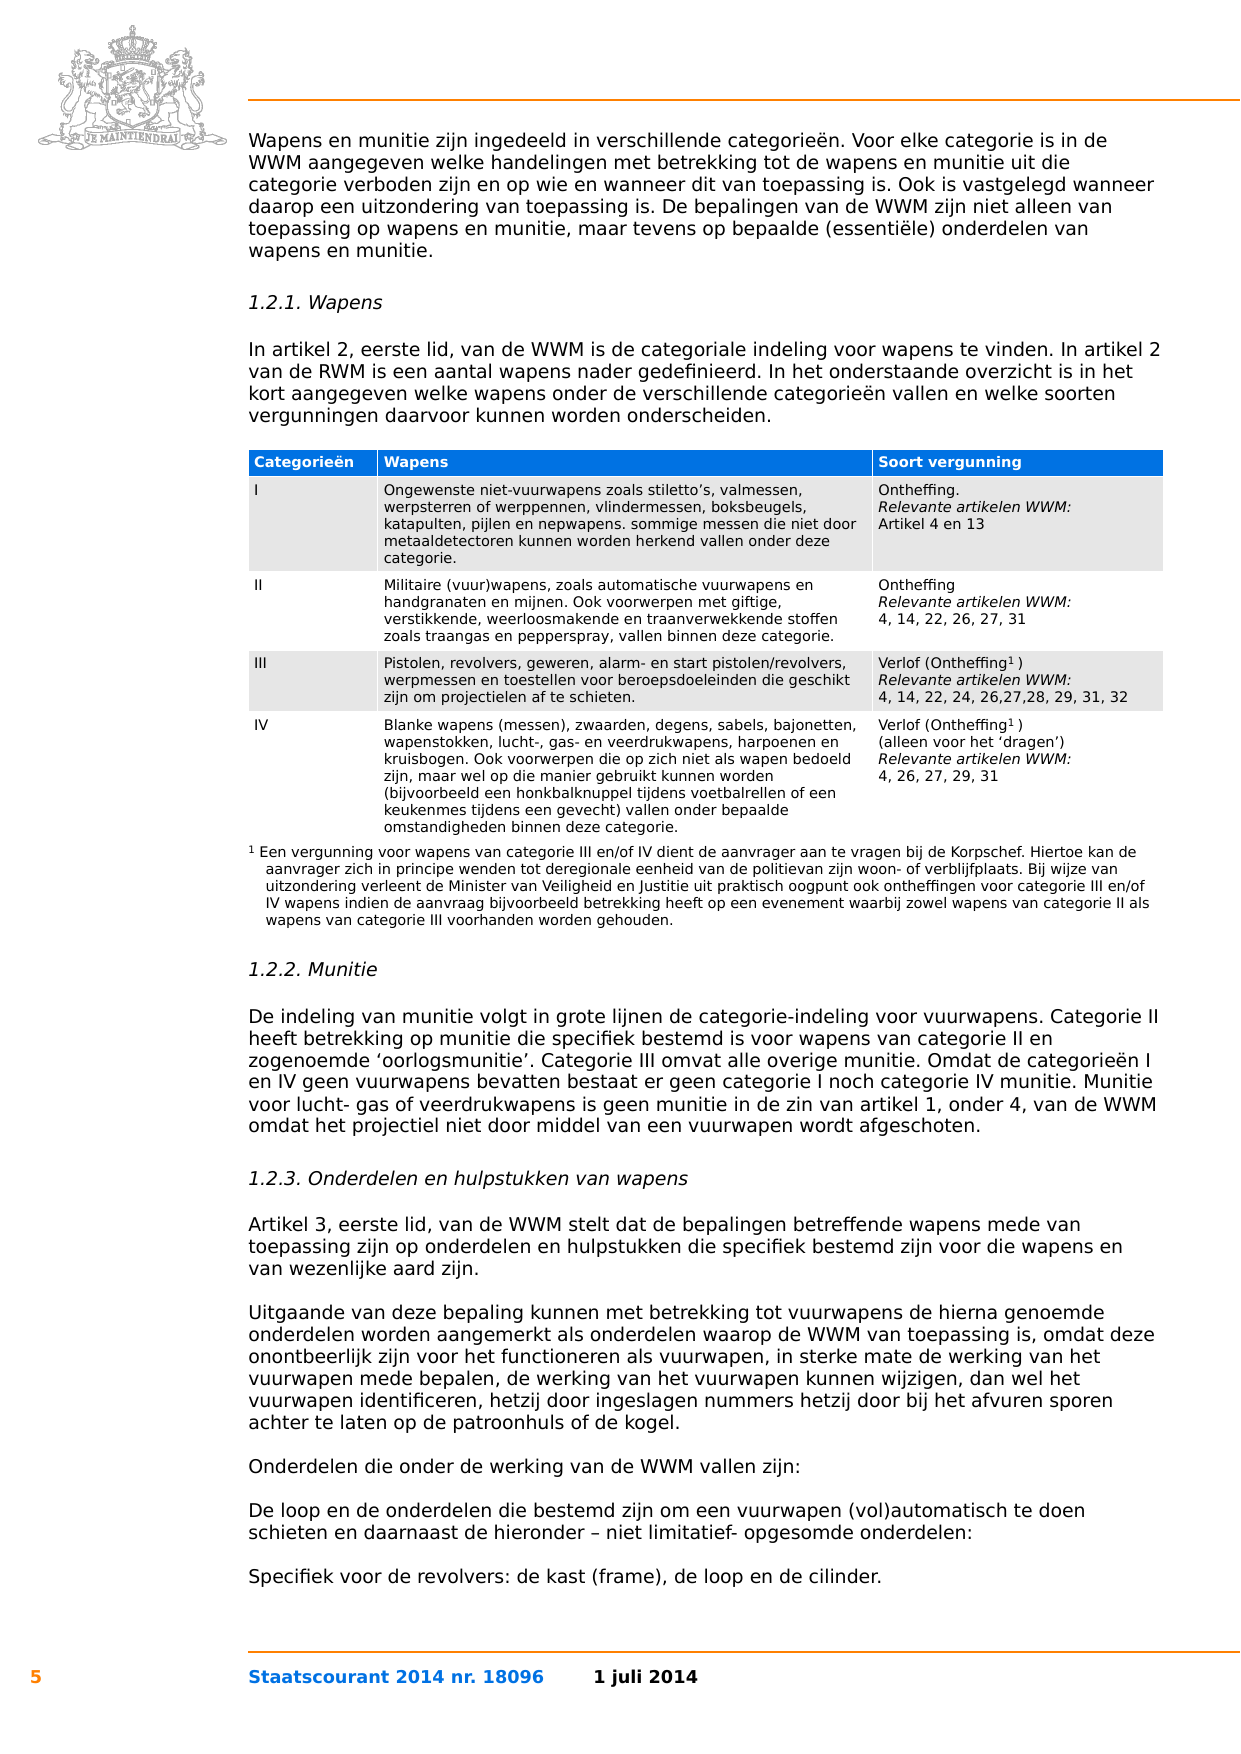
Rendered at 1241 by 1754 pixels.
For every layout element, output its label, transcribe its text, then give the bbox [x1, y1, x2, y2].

text De loop en de onderdelen die bestemd zijn om een vuurwapen (vol)automatisch te doen schieten en daarnaast de hieronder – niet limitatief- opgesomde onderdelen: [248, 1500, 1163, 1544]
table_cell Verlof (Ontheffing1) Relevante artikelen WWM: 4, 14, 22, 24, 26,27,28, 29, 31, 32 [873, 651, 1163, 711]
subtitle 1.2.2. Munitie [248, 958, 1163, 981]
table_cell Pistolen, revolvers, geweren, alarm- en start pistolen/revolvers, werpmessen en toestellen voor beroepsdoeleinden die geschikt zijn om projectielen af te schieten. [378, 651, 872, 711]
table_header Soort vergunning [873, 450, 1163, 476]
picture [38, 25, 227, 150]
table_cell I [249, 477, 377, 571]
table_cell Ontheffing Relevante artikelen WWM: 4, 14, 22, 26, 27, 31 [873, 572, 1163, 649]
text Specifiek voor de revolvers: de kast (frame), de loop en de cilinder. [248, 1566, 1163, 1588]
text Artikel 3, eerste lid, van de WWM stelt dat de bepalingen betreffende wapens mede van toepassing zijn op onderdelen en hulpstukken die specifiek bestemd zijn voor die wapens en van wezenlijke aard zijn. [248, 1214, 1163, 1280]
table_header Categorieën [249, 450, 377, 476]
table_cell Verlof (Ontheffing1) (alleen voor het ‘dragen’) Relevante artikelen WWM: 4, 26, 27, 29, 31 [873, 712, 1163, 840]
table_cell 1 Een vergunning voor wapens van categorie III en/of IV dient de aanvrager aan te vragen bij de Korpschef. Hiertoe kan de aanvrager zich in principe wenden tot deregionale eenheid van de politievan zijn woon- of verblijfplaats. Bij wijze van uitzondering verleent de Minister van Veiligheid en Justitie uit praktisch oogpunt ook ontheffingen voor categorie III en/of IV wapens indien de aanvraag bijvoorbeeld betrekking heeft op een evenement waarbij zowel wapens van categorie II als wapens van categorie III voorhanden worden gehouden. [248, 841, 1163, 928]
table_header Wapens [378, 450, 872, 476]
table_cell Blanke wapens (messen), zwaarden, degens, sabels, bajonetten, wapenstokken, lucht-, gas- en veerdrukwapens, harpoenen en kruisbogen. Ook voorwerpen die op zich niet als wapen bedoeld zijn, maar wel op die manier gebruikt kunnen worden (bijvoorbeeld een honkbalknuppel tijdens voetbalrellen of een keukenmes tijdens een gevecht) vallen onder bepaalde omstandigheden binnen deze categorie. [378, 712, 872, 840]
table_cell Ongewenste niet-vuurwapens zoals stiletto’s, valmessen, werpsterren of werppennen, vlindermessen, boksbeugels, katapulten, pijlen en nepwapens. sommige messen die niet door metaaldetectoren kunnen worden herkend vallen onder deze categorie. [378, 477, 872, 571]
text Wapens en munitie zijn ingedeeld in verschillende categorieën. Voor elke categorie is in de WWM aangegeven welke handelingen met betrekking tot de wapens en munitie uit die categorie verboden zijn en op wie en wanneer dit van toepassing is. Ook is vastgelegd wanneer daarop een uitzondering van toepassing is. De bepalingen van de WWM zijn niet alleen van toepassing op wapens en munitie, maar tevens op bepaalde (essentiële) onderdelen van wapens en munitie. [248, 130, 1163, 262]
table_cell Militaire (vuur)wapens, zoals automatische vuurwapens en handgranaten en mijnen. Ook voorwerpen met giftige, verstikkende, weerloosmakende en traanverwekkende stoffen zoals traangas en pepperspray, vallen binnen deze categorie. [378, 572, 872, 649]
table_cell IV [249, 712, 377, 840]
text De indeling van munitie volgt in grote lijnen de categorie-indeling voor vuurwapens. Categorie II heeft betrekking op munitie die specifiek bestemd is voor wapens van categorie II en zogenoemde ‘oorlogsmunitie’. Categorie III omvat alle overige munitie. Omdat de categorieën I en IV geen vuurwapens bevatten bestaat er geen categorie I noch categorie IV munitie. Munitie voor lucht- gas of veerdrukwapens is geen munitie in de zin van artikel 1, onder 4, van de WWM omdat het projectiel niet door middel van een vuurwapen wordt afgeschoten. [248, 1006, 1163, 1137]
table_cell Ontheffing. Relevante artikelen WWM: Artikel 4 en 13 [873, 477, 1163, 571]
subtitle 1.2.1. Wapens [248, 292, 1163, 314]
text Onderdelen die onder de werking van de WWM vallen zijn: [248, 1456, 1163, 1478]
text In artikel 2, eerste lid, van de WWM is de categoriale indeling voor wapens te vinden. In artikel 2 van de RWM is een aantal wapens nader gedefinieerd. In het onderstaande overzicht is in het kort aangegeven welke wapens onder de verschillende categorieën vallen en welke soorten vergunningen daarvoor kunnen worden onderscheiden. [248, 339, 1163, 427]
table_cell III [249, 651, 377, 711]
subtitle 1.2.3. Onderdelen en hulpstukken van wapens [248, 1167, 1163, 1189]
text Uitgaande van deze bepaling kunnen met betrekking tot vuurwapens de hierna genoemde onderdelen worden aangemerkt als onderdelen waarop de WWM van toepassing is, omdat deze onontbeerlijk zijn voor het functioneren als vuurwapen, in sterke mate de werking van het vuurwapen mede bepalen, de werking van het vuurwapen kunnen wijzigen, dan wel het vuurwapen identificeren, hetzij door ingeslagen nummers hetzij door bij het afvuren sporen achter te laten op de patroonhuls of de kogel. [248, 1302, 1163, 1434]
table_cell II [249, 572, 377, 649]
